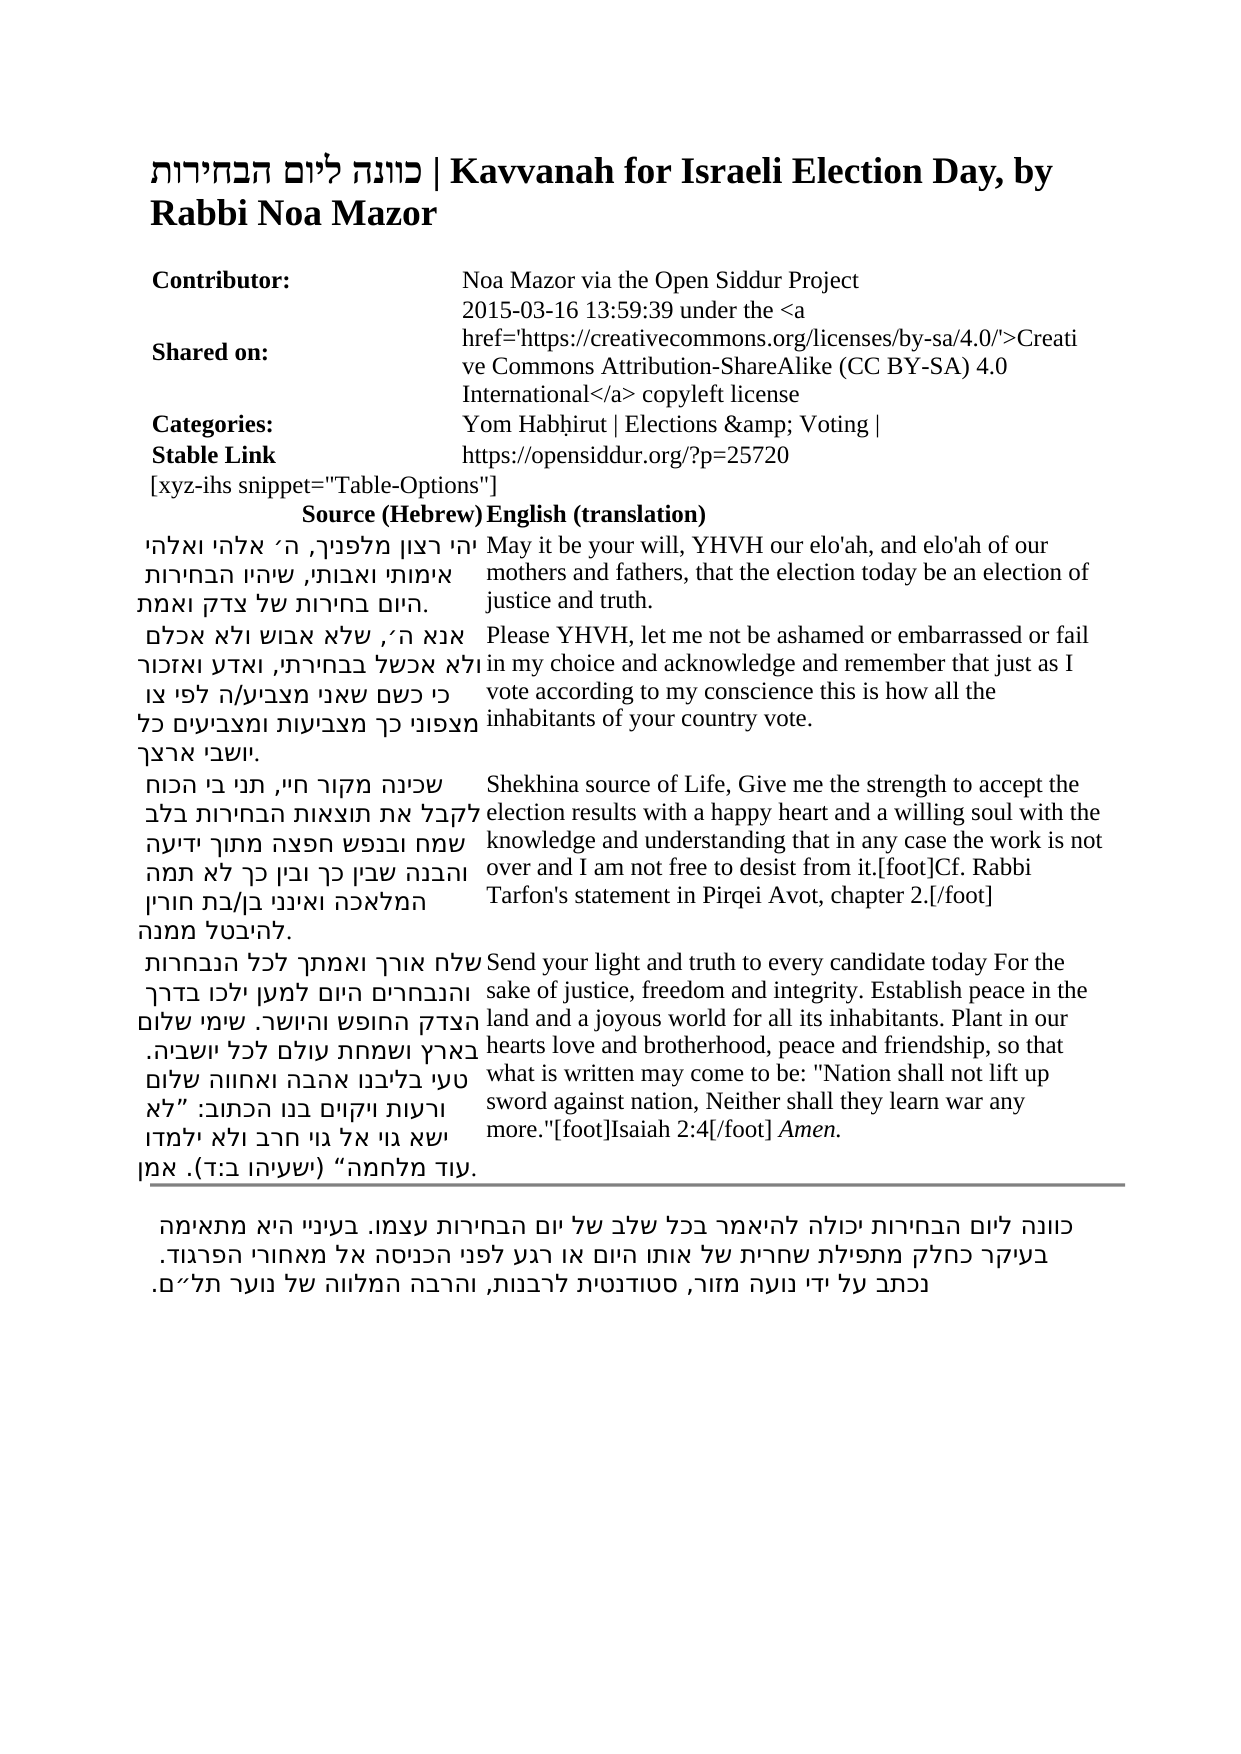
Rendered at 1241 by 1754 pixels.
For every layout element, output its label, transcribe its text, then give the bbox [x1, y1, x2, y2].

table_cell 2015-03-16 13:59:39 under the <a href='https://creativecommons.org/licenses/by-sa/4.0/'>Creative Commons Attribution-ShareAlike (CC BY-SA) 4.0 International</a> copyleft license [460, 295, 1090, 409]
text [xyz-ihs snippet="Table-Options"] [150, 471, 1090, 498]
text כוונה ליום הבחירות יכולה להיאמר בכל שלב של יום הבחירות עצמו. בעיניי היא מתאימה בעיקר כחלק מתפילת שחרית של אותו היום או רגע לפני הכניסה אל מאחורי הפרגוד. נכתב על ידי נועה מזור, סטודנטית לרבנות, והרבה המלווה של נוער תל״ם.‏ [150, 1211, 1090, 1299]
table_cell שלח אורך ואמתך לכל הנבחרות והנבחרים היום למען ילכו בדרך הצדק החופש והיושר. שימי שלום בארץ ושמחת עולם לכל יושביה. טעי בליבנו אהבה ואחווה שלום ורעות ויקוים בנו הכתוב: ”לא ישא גוי אל גוי חרב ולא ילמדו עוד מלחמה“ (ישעיהו ב:ד). אמן. [135, 947, 484, 1183]
table_cell Please YHVH, let me not be ashamed or embarrassed or fail in my choice and acknowledge and remember that just as I vote according to my conscience this is how all the inhabitants of your country vote. [484, 620, 1105, 769]
table_header English (translation) [484, 499, 1105, 529]
table_header Source (Hebrew) [135, 499, 484, 529]
table_cell Shekhina source of Life, Give me the strength to accept the election results with a happy heart and a willing soul with the knowledge and understanding that in any case the work is not over and I am not free to desist from it.[foot]Cf. Rabbi Tarfon's statement in Pirqei Avot, chapter 2.[/foot] [484, 769, 1105, 947]
table_cell Stable Link [150, 440, 460, 471]
table_cell Send your light and truth to every candidate today For the sake of justice, freedom and integrity. Establish peace in the land and a joyous world for all its inhabitants. Plant in our hearts love and brotherhood, peace and friendship, so that what is written may come to be: "Nation shall not lift up sword against nation, Neither shall they learn war any more."[foot]Isaiah 2:4[/foot] Amen. [484, 947, 1105, 1183]
table_cell May it be your will, YHVH our elo'ah, and elo'ah of our mothers and fathers, that the election today be an election of justice and truth. [484, 529, 1105, 620]
table_cell אנא ה׳, שלא אבוש ולא אכלם ולא אכשל בבחירתי, ואדע ואזכור כי כשם שאני מצביע/ה לפי צו מצפוני כך מצביעות ומצביעים כל יושבי ארצך. [135, 620, 484, 769]
table_cell יהי רצון מלפניך, ה׳ אלהי ואלהי אימותי ואבותי, שיהיו הבחירות היום בחירות של צדק ואמת. [135, 529, 484, 620]
table_cell https://opensiddur.org/?p=25720 [460, 440, 1090, 471]
table_cell Categories: [150, 409, 460, 440]
table_cell שכינה מקור חיי, תני בי הכוח לקבל את תוצאות הבחירות בלב שמח ובנפש חפצה מתוך ידיעה והבנה שבין כך ובין כך לא תמה המלאכה ואינני בן/בת חורין להיבטל ממנה. [135, 769, 484, 947]
table_header Contributor: [150, 264, 460, 295]
table_cell Shared on: [150, 295, 460, 409]
subtitle כוונה ליום הבחירות | Kavvanah for Israeli Election Day, by Rabbi Noa Mazor [150, 150, 1090, 233]
table_cell Yom Habḥirut | Elections &amp; Voting | [460, 409, 1090, 440]
table_header Noa Mazor via the Open Siddur Project [460, 264, 1090, 295]
